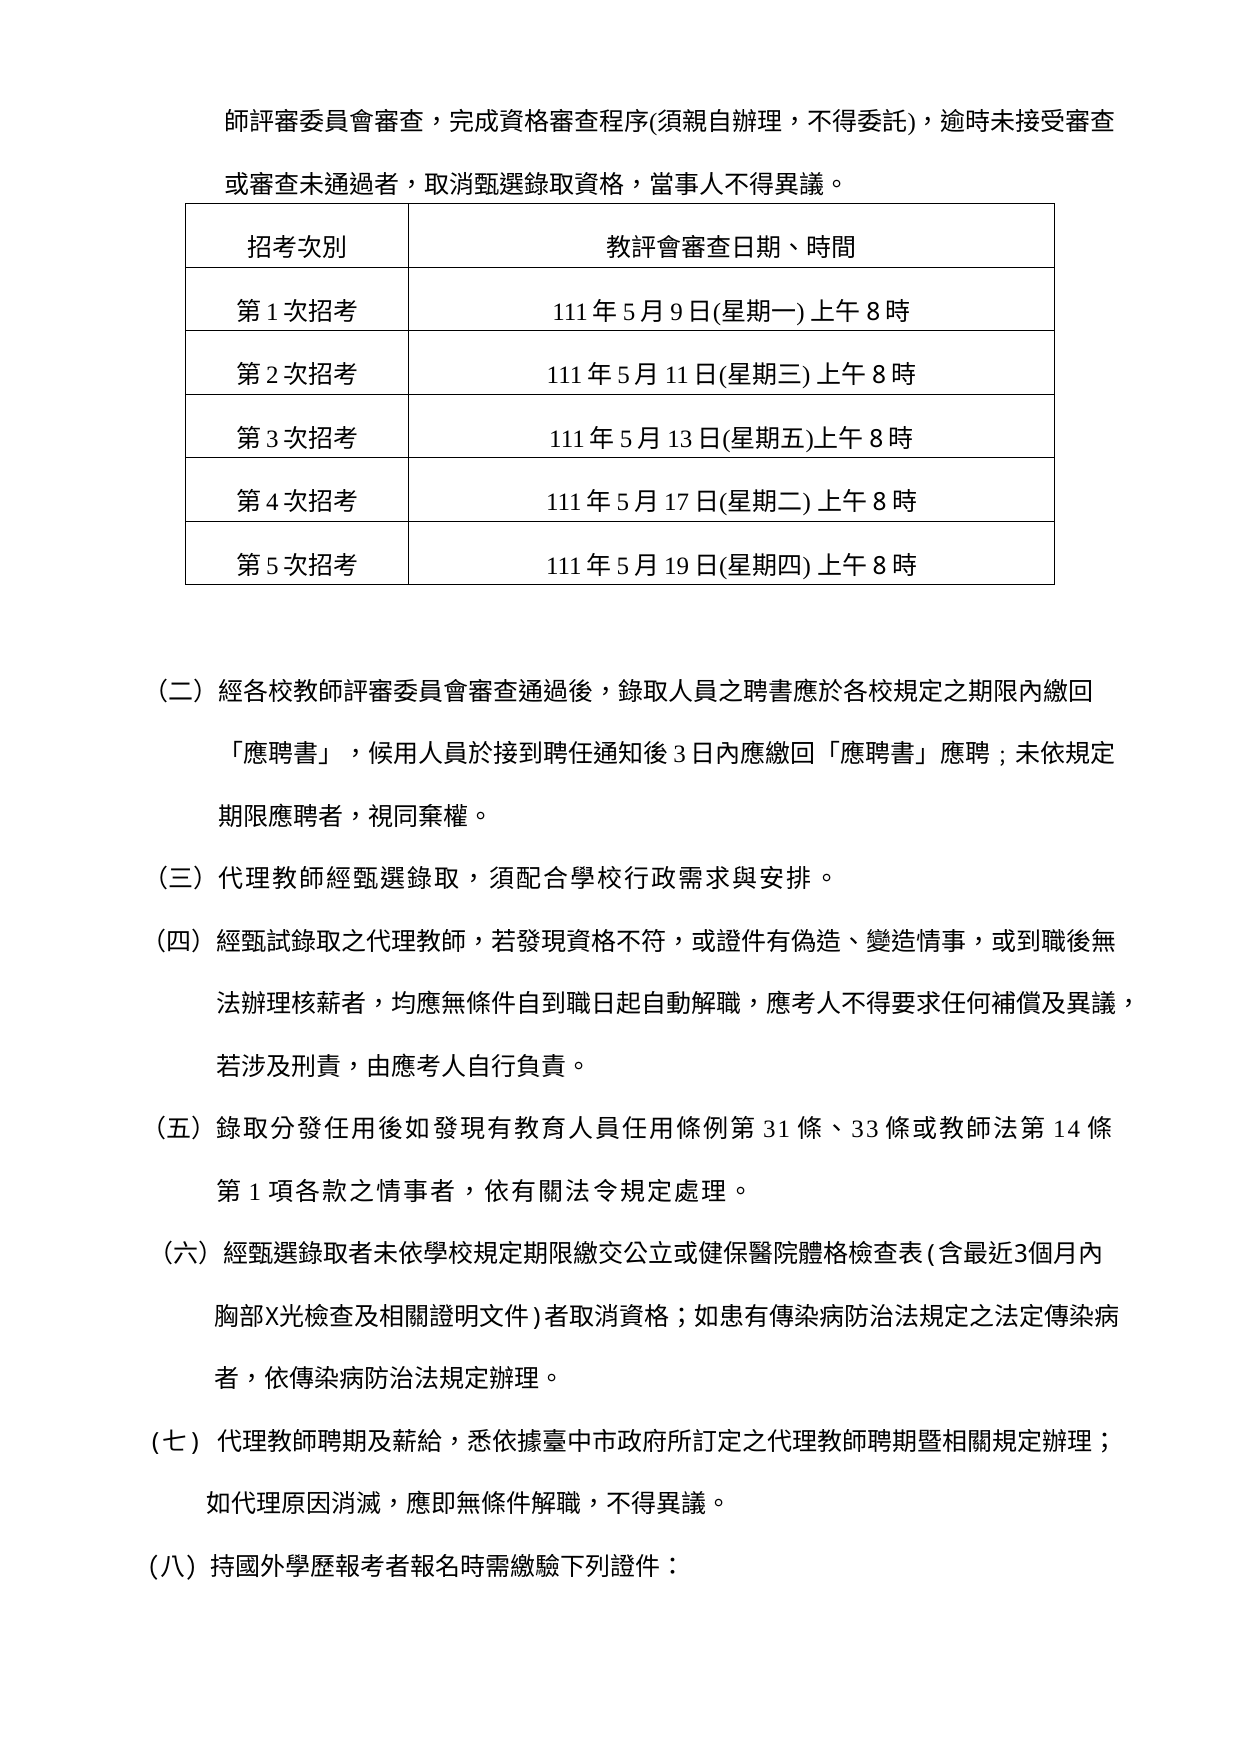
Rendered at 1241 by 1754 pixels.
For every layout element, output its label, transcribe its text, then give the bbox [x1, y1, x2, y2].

table_cell 第2次招考 [186, 331, 408, 394]
text （四）經甄試錄取之代理教師，若發現資格不符，或證件有偽造、變造情事，或到職後無法辦理核薪者，均應無條件自到職日起自動解職，應考人不得要求任何補償及異議，若涉及刑責，由應考人自行負責。 [141, 898, 1122, 1085]
text (八) 持國外學歷報考者報名時需繳驗下列證件： [118, 1523, 1122, 1585]
table_cell 111年5月17日(星期二) 上午8時 [409, 458, 1054, 521]
text （二）經各校教師評審委員會審查通過後，錄取人員之聘書應於各校規定之期限內繳回「應聘書」，候用人員於接到聘任通知後3日內應繳回「應聘書」應聘﹔未依規定期限應聘者，視同棄權。 [143, 648, 1122, 835]
table_cell 第3次招考 [186, 395, 408, 457]
table_cell 第5次招考 [186, 522, 408, 584]
text （五）錄取分發任用後如發現有教育人員任用條例第31條、33條或教師法第14條第1項各款之情事者，依有關法令規定處理。 [141, 1085, 1122, 1210]
table_cell 第1次招考 [186, 268, 408, 330]
text (七) 代理教師聘期及薪給，悉依據臺中市政府所訂定之代理教師聘期暨相關規定辦理；如代理原因消滅，應即無條件解職，不得異議。 [148, 1398, 1122, 1523]
table_header 招考次別 [186, 204, 408, 267]
table_header 教評會審查日期、時間 [409, 204, 1054, 267]
text （三）代理教師經甄選錄取，須配合學校行政需求與安排。 [118, 835, 1122, 898]
table_cell 第4次招考 [186, 458, 408, 521]
table_cell 111年5月13日(星期五)上午8時 [409, 395, 1054, 457]
text （六）經甄選錄取者未依學校規定期限繳交公立或健保醫院體格檢查表(含最近3個月內胸部X光檢查及相關證明文件)者取消資格；如患有傳染病防治法規定之法定傳染病者，依傳染病防治法規定辦理。 [118, 1210, 1122, 1398]
table_cell 111年5月9日(星期一) 上午8時 [409, 268, 1054, 330]
table_cell 111年5月19日(星期四) 上午8時 [409, 522, 1054, 584]
table_cell 111年5月11日(星期三) 上午8時 [409, 331, 1054, 394]
text 師評審委員會審查，完成資格審查程序(須親自辦理，不得委託)，逾時未接受審查或審查未通過者，取消甄選錄取資格，當事人不得異議。 [149, 78, 1122, 203]
